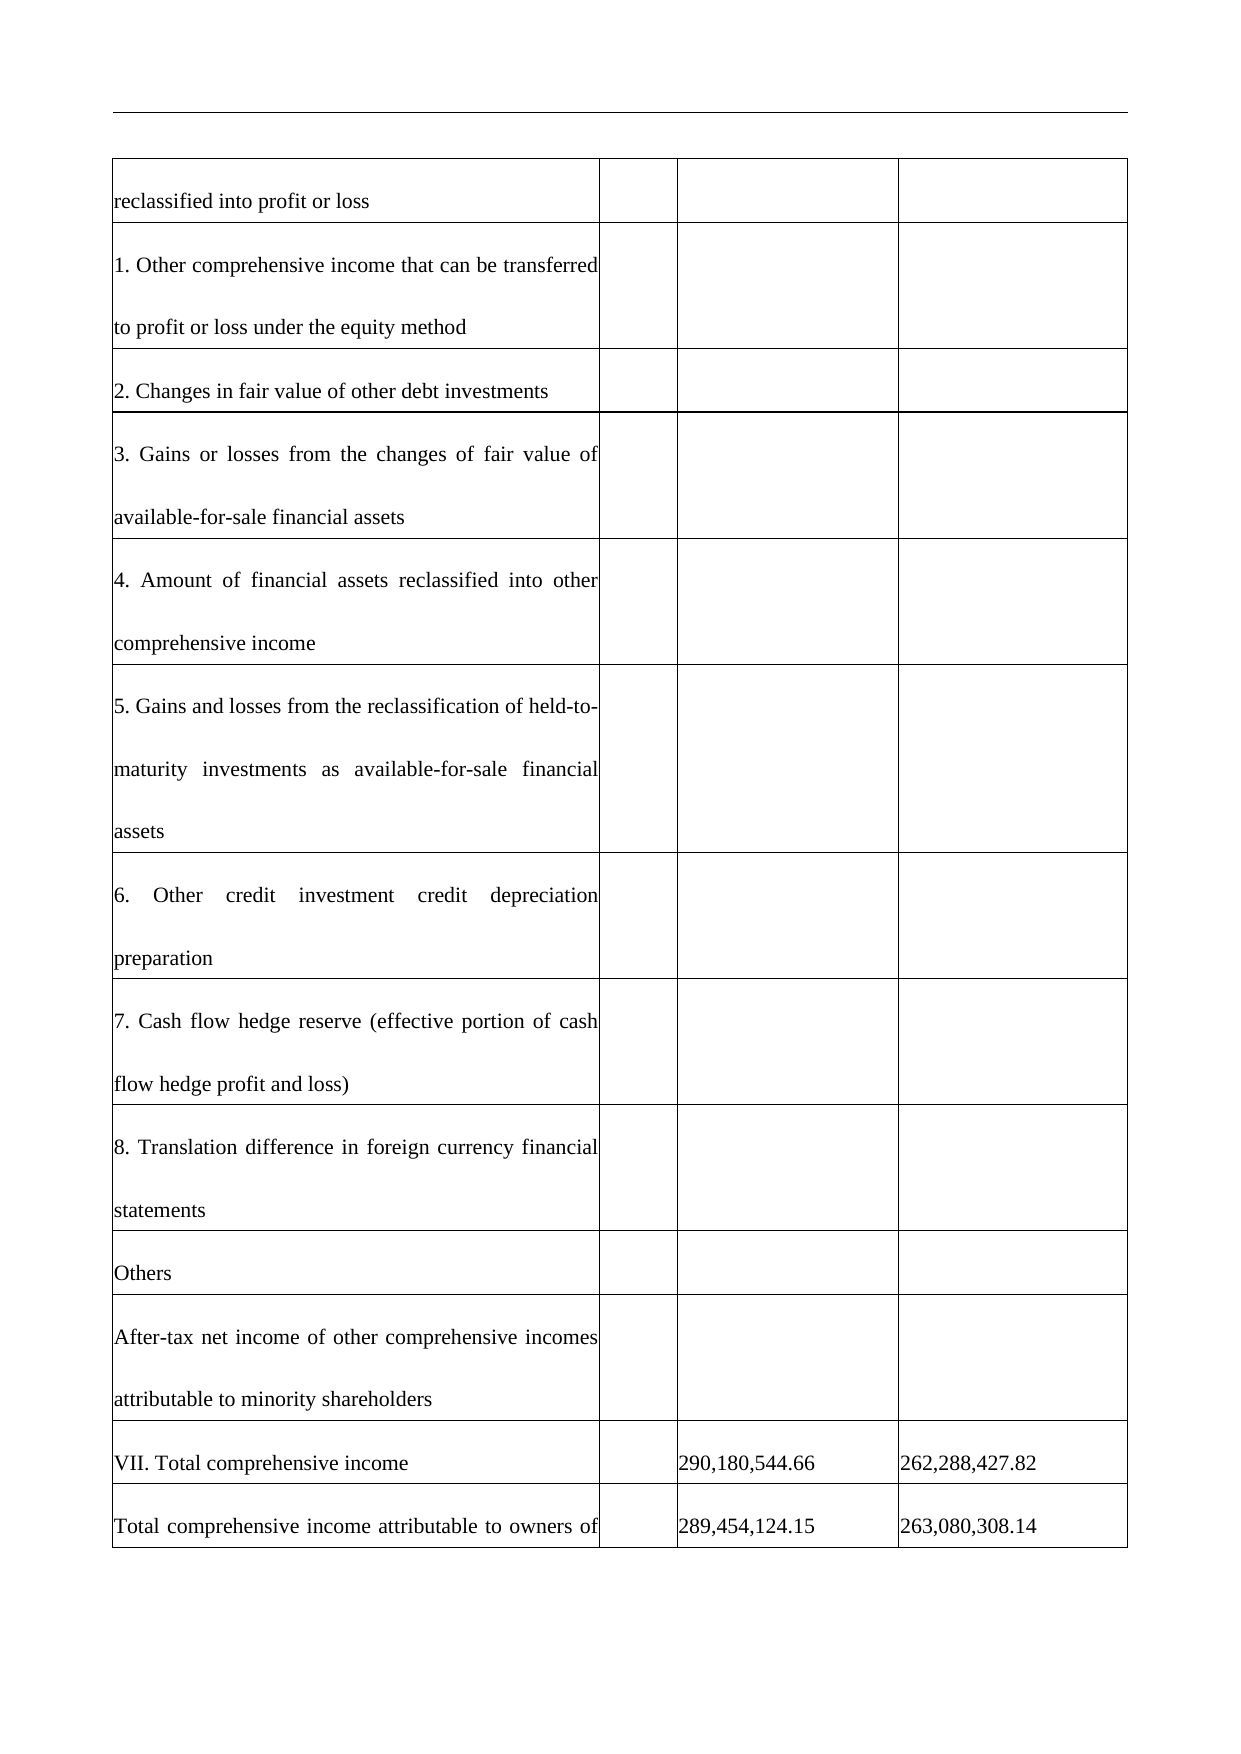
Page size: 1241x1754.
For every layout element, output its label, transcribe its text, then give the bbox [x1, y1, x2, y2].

table_cell 7. Cash flow hedge reserve (effective portion of cash flow hedge profit and loss) [113, 979, 599, 1104]
table_cell [600, 1484, 677, 1547]
table_cell [899, 665, 1127, 852]
table_cell [600, 539, 677, 663]
table_cell [600, 223, 677, 348]
table_cell [899, 1105, 1127, 1230]
table_cell [600, 1105, 677, 1230]
table_cell [600, 349, 677, 411]
table_cell 4. Amount of financial assets reclassified into other comprehensive income [113, 539, 599, 663]
table_cell [678, 853, 898, 978]
table_cell [899, 159, 1127, 222]
table_cell [678, 1231, 898, 1294]
table_cell 289,454,124.15 [678, 1484, 898, 1547]
table_cell 263,080,308.14 [899, 1484, 1127, 1547]
table_cell [678, 349, 898, 411]
table_cell [899, 223, 1127, 348]
table_cell Total comprehensive income attributable to owners of [113, 1484, 599, 1547]
table_cell [899, 1231, 1127, 1294]
table_cell [678, 1295, 898, 1420]
table_cell [600, 979, 677, 1104]
table_cell [600, 1231, 677, 1294]
table_cell 1. Other comprehensive income that can be transferred to profit or loss under the equity method [113, 223, 599, 348]
table_cell [678, 223, 898, 348]
table_cell [899, 539, 1127, 663]
table_cell [678, 159, 898, 222]
table_cell [899, 349, 1127, 411]
table_cell 8. Translation difference in foreign currency financial statements [113, 1105, 599, 1230]
table_cell [678, 539, 898, 663]
table_cell [899, 413, 1127, 537]
table_cell reclassified into profit or loss [113, 159, 599, 222]
table_cell [600, 159, 677, 222]
table_cell [678, 413, 898, 537]
table_cell 262,288,427.82 [899, 1421, 1127, 1483]
table_cell VII. Total comprehensive income [113, 1421, 599, 1483]
table_cell 3. Gains or losses from the changes of fair value of available-for-sale financial assets [113, 413, 599, 537]
table_cell [678, 665, 898, 852]
table_cell [899, 979, 1127, 1104]
table_cell [678, 979, 898, 1104]
table_cell After-tax net income of other comprehensive incomes attributable to minority shareholders [113, 1295, 599, 1420]
table_cell [600, 413, 677, 537]
table_cell 6. Other credit investment credit depreciation preparation [113, 853, 599, 978]
table_cell [899, 853, 1127, 978]
table_cell [600, 1421, 677, 1483]
table_cell Others [113, 1231, 599, 1294]
table_cell [600, 1295, 677, 1420]
table_cell [678, 1105, 898, 1230]
table_cell 2. Changes in fair value of other debt investments [113, 349, 599, 411]
table_cell [600, 665, 677, 852]
table_cell 290,180,544.66 [678, 1421, 898, 1483]
table_cell 5. Gains and losses from the reclassification of held-to-maturity investments as available-for-sale financial assets [113, 665, 599, 852]
table_cell [899, 1295, 1127, 1420]
table_cell [600, 853, 677, 978]
